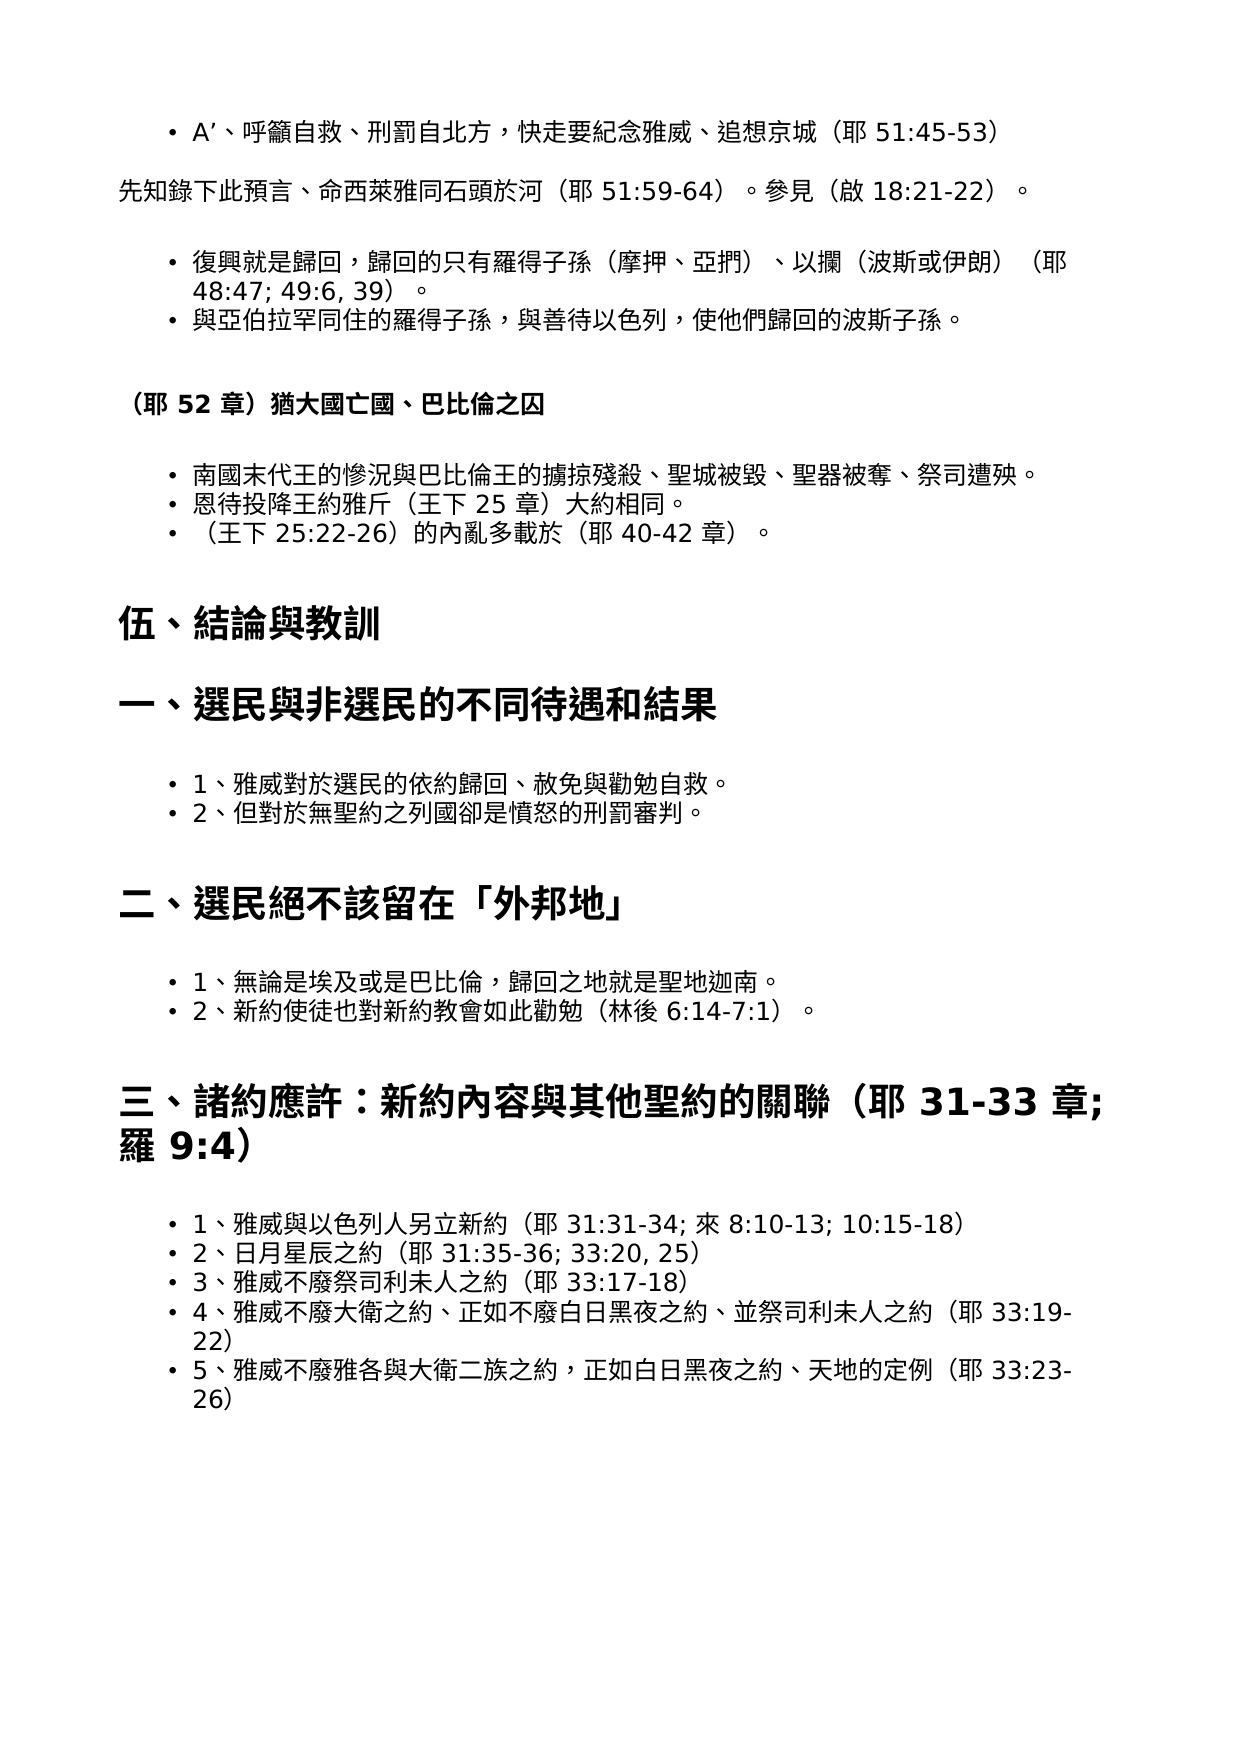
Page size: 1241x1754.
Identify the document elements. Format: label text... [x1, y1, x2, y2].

list 2、新約使徒也對新約教會如此勸勉（林後 6:14-7:1）。 [177, 997, 1122, 1027]
list 5、雅威不廢雅各與大衛二族之約，正如白日黑夜之約、天地的定例（耶 33:23-26） [177, 1356, 1122, 1414]
list 2、但對於無聖約之列國卻是憤怒的刑罰審判。 [177, 799, 1122, 828]
list 復興就是歸回，歸回的只有羅得子孫（摩押、亞捫）、以攔（波斯或伊朗）（耶 48:47; 49:6, 39）。 [177, 248, 1122, 306]
subtitle 三、諸約應許：新約內容與其他聖約的關聯（耶 31-33 章; 羅 9:4） [118, 1081, 1122, 1168]
list 1、無論是埃及或是巴比倫，歸回之地就是聖地迦南。 [177, 968, 1122, 997]
text 先知錄下此預言、命西萊雅同石頭於河（耶 51:59-64）。參見（啟 18:21-22）。 [118, 177, 1122, 206]
list A’、呼籲自救、刑罰自北方，快走要紀念雅威、追想京城（耶 51:45-53） [177, 118, 1122, 147]
subtitle 伍、結論與教訓 [118, 603, 1122, 647]
list 與亞伯拉罕同住的羅得子孫，與善待以色列，使他們歸回的波斯子孫。 [177, 306, 1122, 335]
list 1、雅威與以色列人另立新約（耶 31:31-34; 來 8:10-13; 10:15-18） [177, 1210, 1122, 1239]
list 恩待投降王約雅斤（王下 25 章）大約相同。 [177, 490, 1122, 519]
list 2、日月星辰之約（耶 31:35-36; 33:20, 25） [177, 1239, 1122, 1269]
list 3、雅威不廢祭司利未人之約（耶 33:17-18） [177, 1269, 1122, 1298]
subtitle （耶 52 章）猶大國亡國、巴比倫之囚 [118, 390, 1122, 419]
subtitle 一、選民與非選民的不同待遇和結果 [118, 684, 1122, 728]
list 1、雅威對於選民的依約歸回、赦免與勸勉自救。 [177, 770, 1122, 799]
subtitle 二、選民絕不該留在「外邦地」 [118, 883, 1122, 926]
list （王下 25:22-26）的內亂多載於（耶 40-42 章）。 [177, 519, 1122, 548]
list 南國末代王的慘況與巴比倫王的擄掠殘殺、聖城被毀、聖器被奪、祭司遭殃。 [177, 461, 1122, 490]
list 4、雅威不廢大衛之約、正如不廢白日黑夜之約、並祭司利未人之約（耶 33:19-22） [177, 1298, 1122, 1356]
